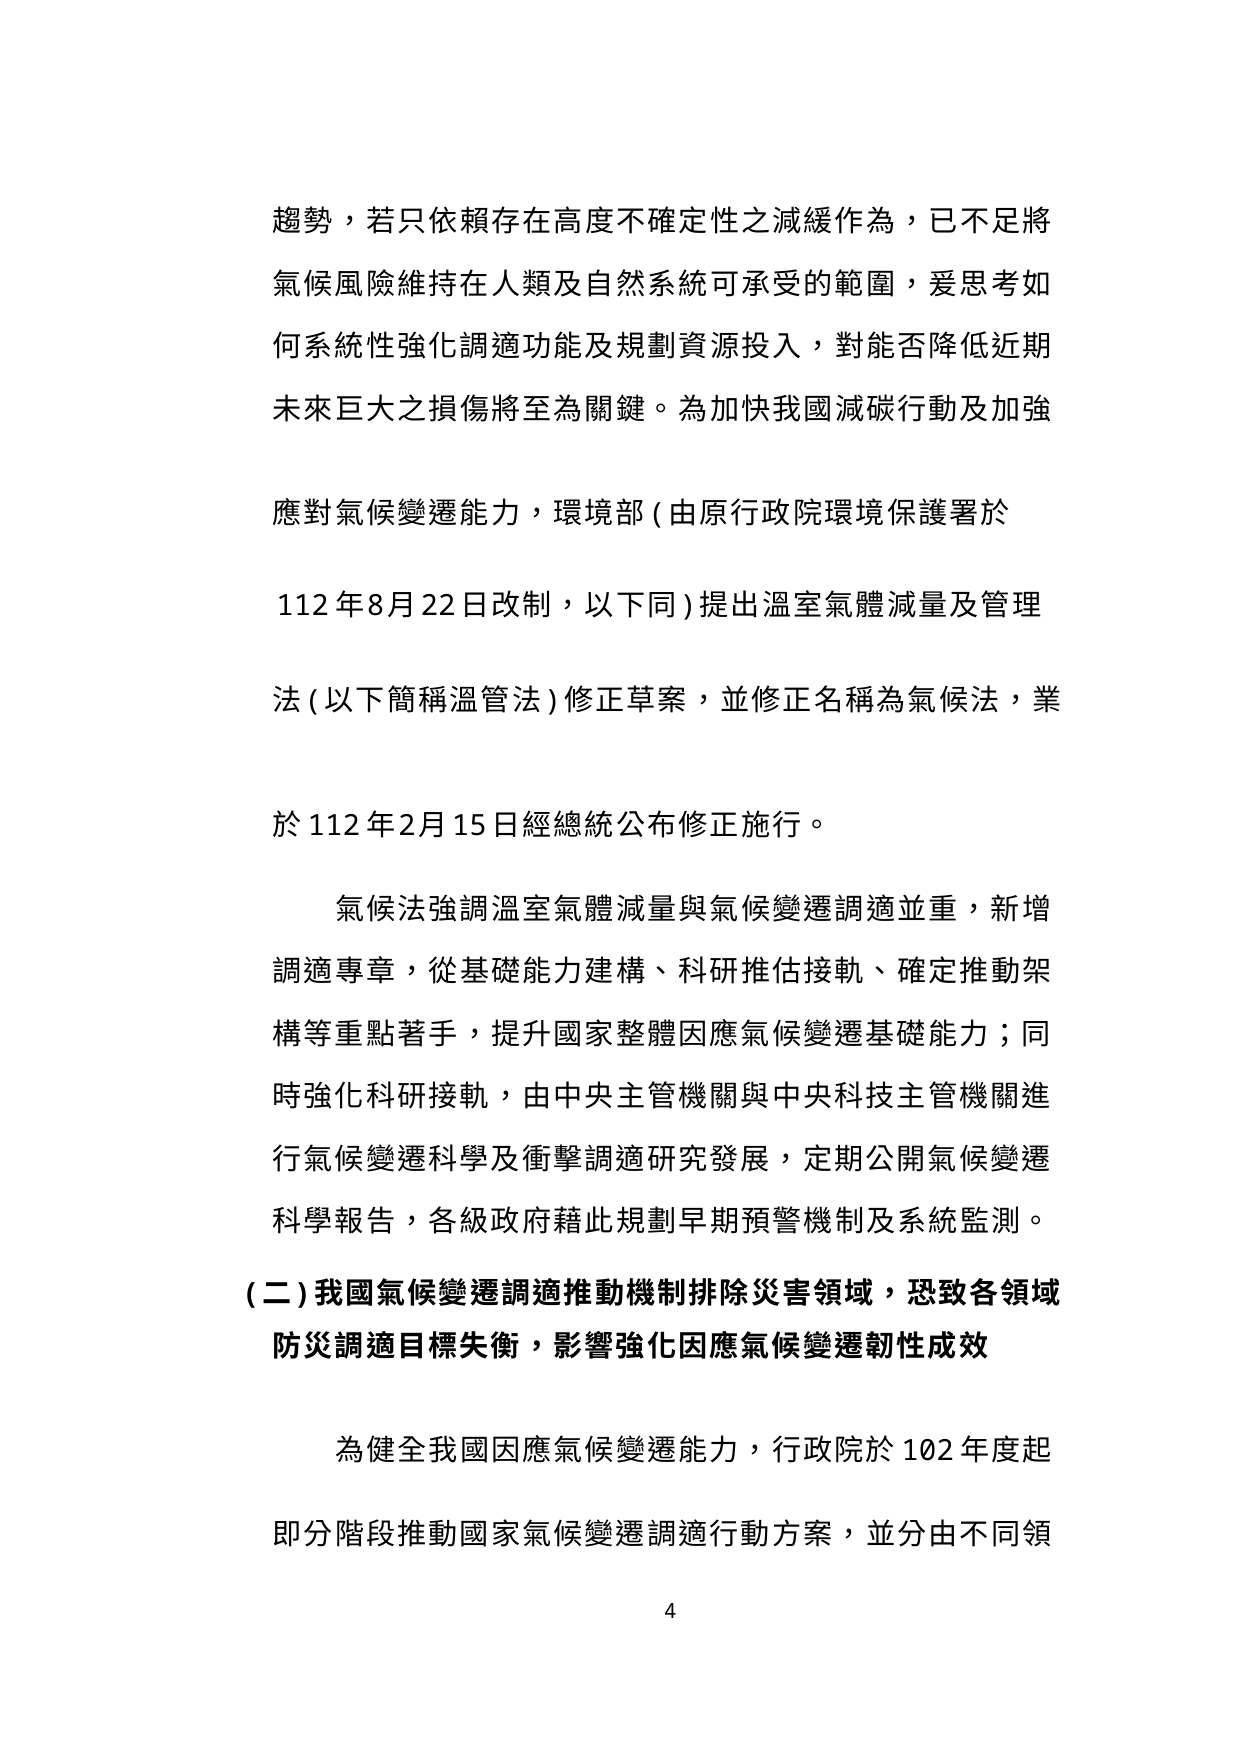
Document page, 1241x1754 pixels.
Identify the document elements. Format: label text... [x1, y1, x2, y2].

text 趨勢，若只依賴存在高度不確定性之減緩作為，已不足將氣候風險維持在人類及自然系統可承受的範圍，爰思考如何系統性強化調適功能及規劃資源投入，對能否降低近期未來巨大之損傷將至為關鍵。為加快我國減碳行動及加強應對氣候變遷能力，環境部(由原行政院環境保護署於112年8月22日改制，以下同)提出溫室氣體減量及管理法(以下簡稱溫管法)修正草案，並修正名稱為氣候法，業於112年2月15日經總統公布修正施行。 [266, 177, 1063, 865]
text (二)我國氣候變遷調適推動機制排除災害領域，恐致各領域防災調適目標失衡，影響強化因應氣候變遷韌性成效 [236, 1240, 1063, 1365]
text 氣候法強調溫室氣體減量與氣候變遷調適並重，新增調適專章，從基礎能力建構、科研推估接軌、確定推動架構等重點著手，提升國家整體因應氣候變遷基礎能力；同時強化科研接軌，由中央主管機關與中央科技主管機關進行氣候變遷科學及衝擊調適研究發展，定期公開氣候變遷科學報告，各級政府藉此規劃早期預警機制及系統監測。 [266, 865, 1063, 1240]
text 為健全我國因應氣候變遷能力，行政院於102年度起即分階段推動國家氣候變遷調適行動方案，並分由不同領 [266, 1365, 1063, 1552]
